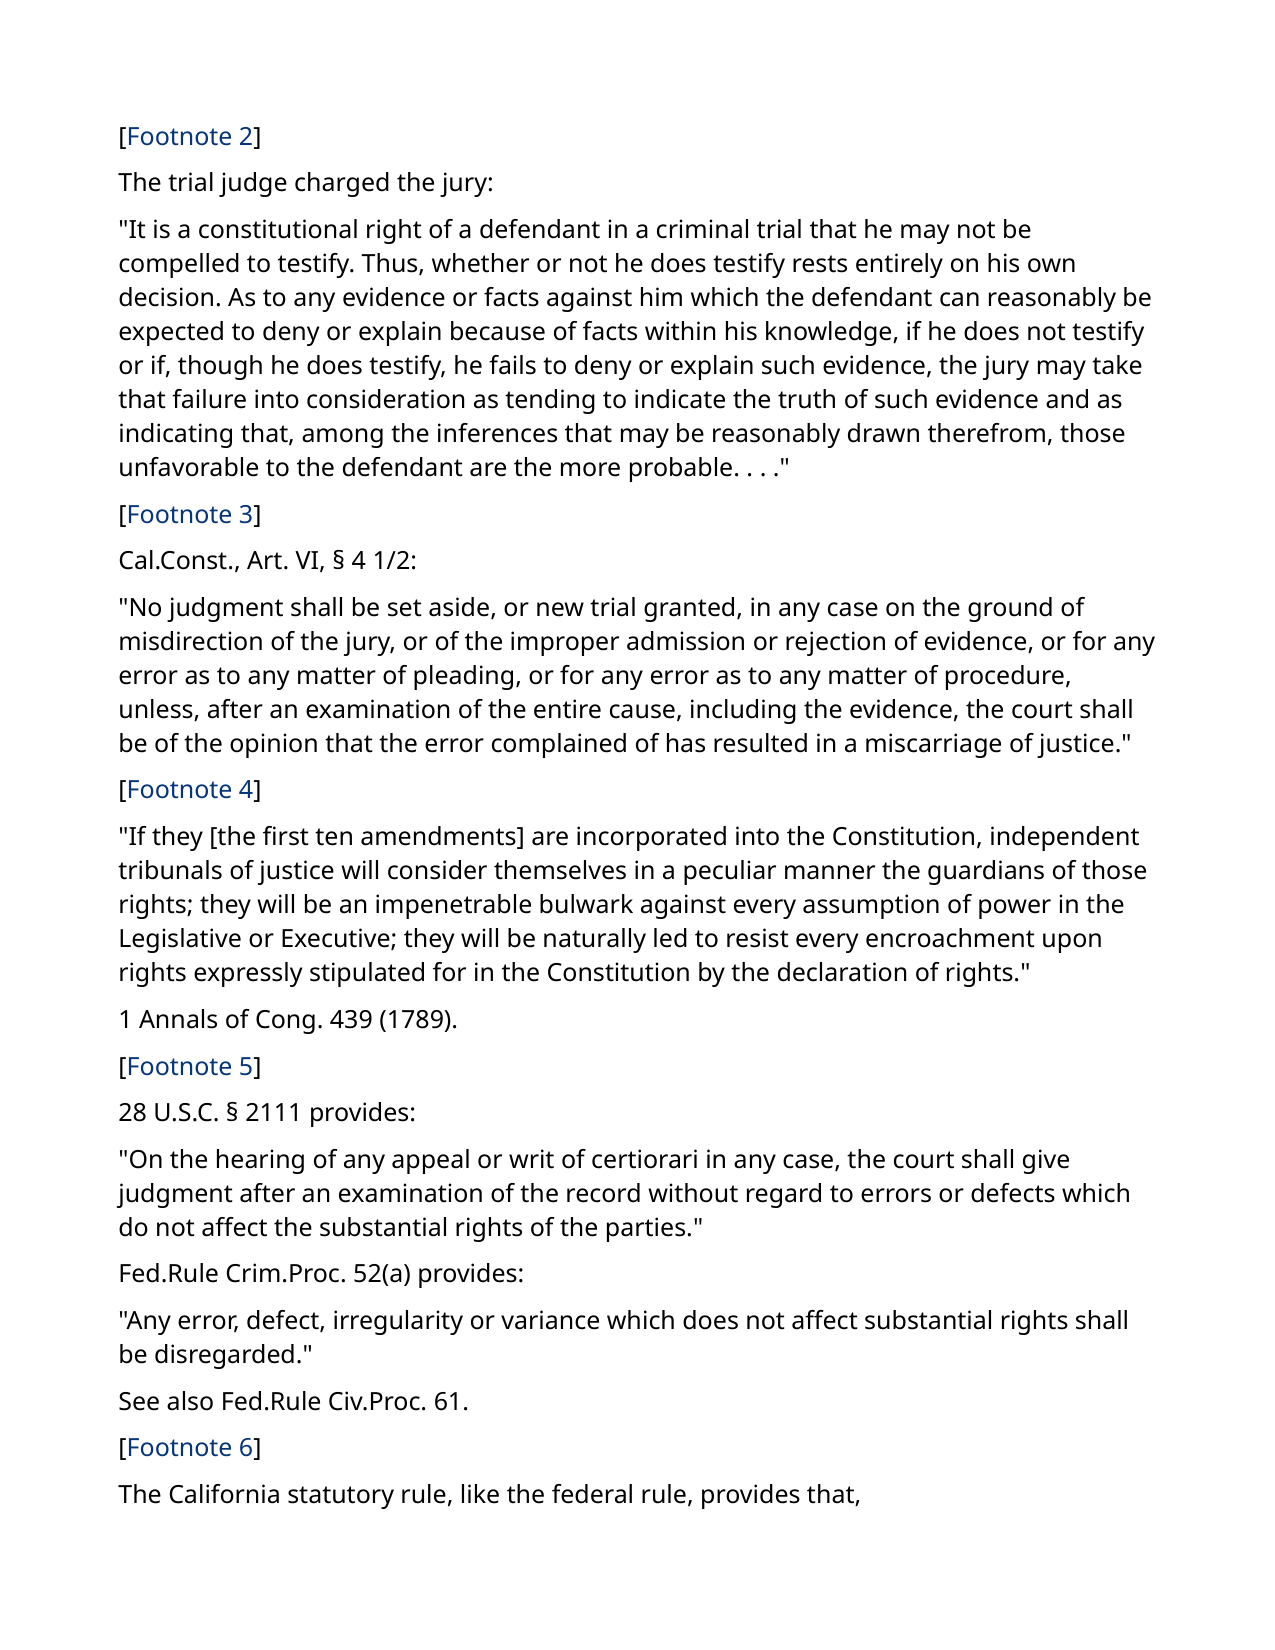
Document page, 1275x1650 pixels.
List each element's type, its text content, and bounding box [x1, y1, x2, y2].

text 28 U.S.C. § 2111 provides: [118, 1095, 1157, 1129]
text The California statutory rule, like the federal rule, provides that, [118, 1476, 1157, 1510]
text [Footnote 5] [118, 1048, 1157, 1082]
text See also Fed.Rule Civ.Proc. 61. [118, 1383, 1157, 1417]
text [Footnote 3] [118, 496, 1157, 530]
text 1 Annals of Cong. 439 (1789). [118, 1002, 1157, 1036]
text Fed.Rule Crim.Proc. 52(a) provides: [118, 1256, 1157, 1290]
text "No judgment shall be set aside, or new trial granted, in any case on the ground of misdirection of the jury, or of the improper admission or rejection of evidence, or for any error as to any matter of pleading, or for any error as to any matter of procedure, unless, after an examination of the entire cause, including the evidence, the court shall be of the opinion that the error complained of has resulted in a miscarriage of justice." [118, 589, 1157, 760]
text "It is a constitutional right of a defendant in a criminal trial that he may not be compelled to testify. Thus, whether or not he does testify rests entirely on his own decision. As to any evidence or facts against him which the defendant can reasonably be expected to deny or explain because of facts within his knowledge, if he does not testify or if, though he does testify, he fails to deny or explain such evidence, the jury may take that failure into consideration as tending to indicate the truth of such evidence and as indicating that, among the inferences that may be reasonably drawn therefrom, those unfavorable to the defendant are the more probable. . . ." [118, 211, 1157, 484]
text [Footnote 4] [118, 772, 1157, 806]
text [Footnote 2] [118, 118, 1157, 152]
text [Footnote 6] [118, 1430, 1157, 1464]
text Cal.Const., Art. VI, § 4 1/2: [118, 543, 1157, 577]
text "Any error, defect, irregularity or variance which does not affect substantial rights shall be disregarded." [118, 1302, 1157, 1371]
text The trial judge charged the jury: [118, 165, 1157, 199]
text "On the hearing of any appeal or writ of certiorari in any case, the court shall give judgment after an examination of the record without regard to errors or defects which do not affect the substantial rights of the parties." [118, 1141, 1157, 1243]
text "If they [the first ten amendments] are incorporated into the Constitution, independent tribunals of justice will consider themselves in a peculiar manner the guardians of those rights; they will be an impenetrable bulwark against every assumption of power in the Legislative or Executive; they will be naturally led to resist every encroachment upon rights expressly stipulated for in the Constitution by the declaration of rights." [118, 819, 1157, 989]
